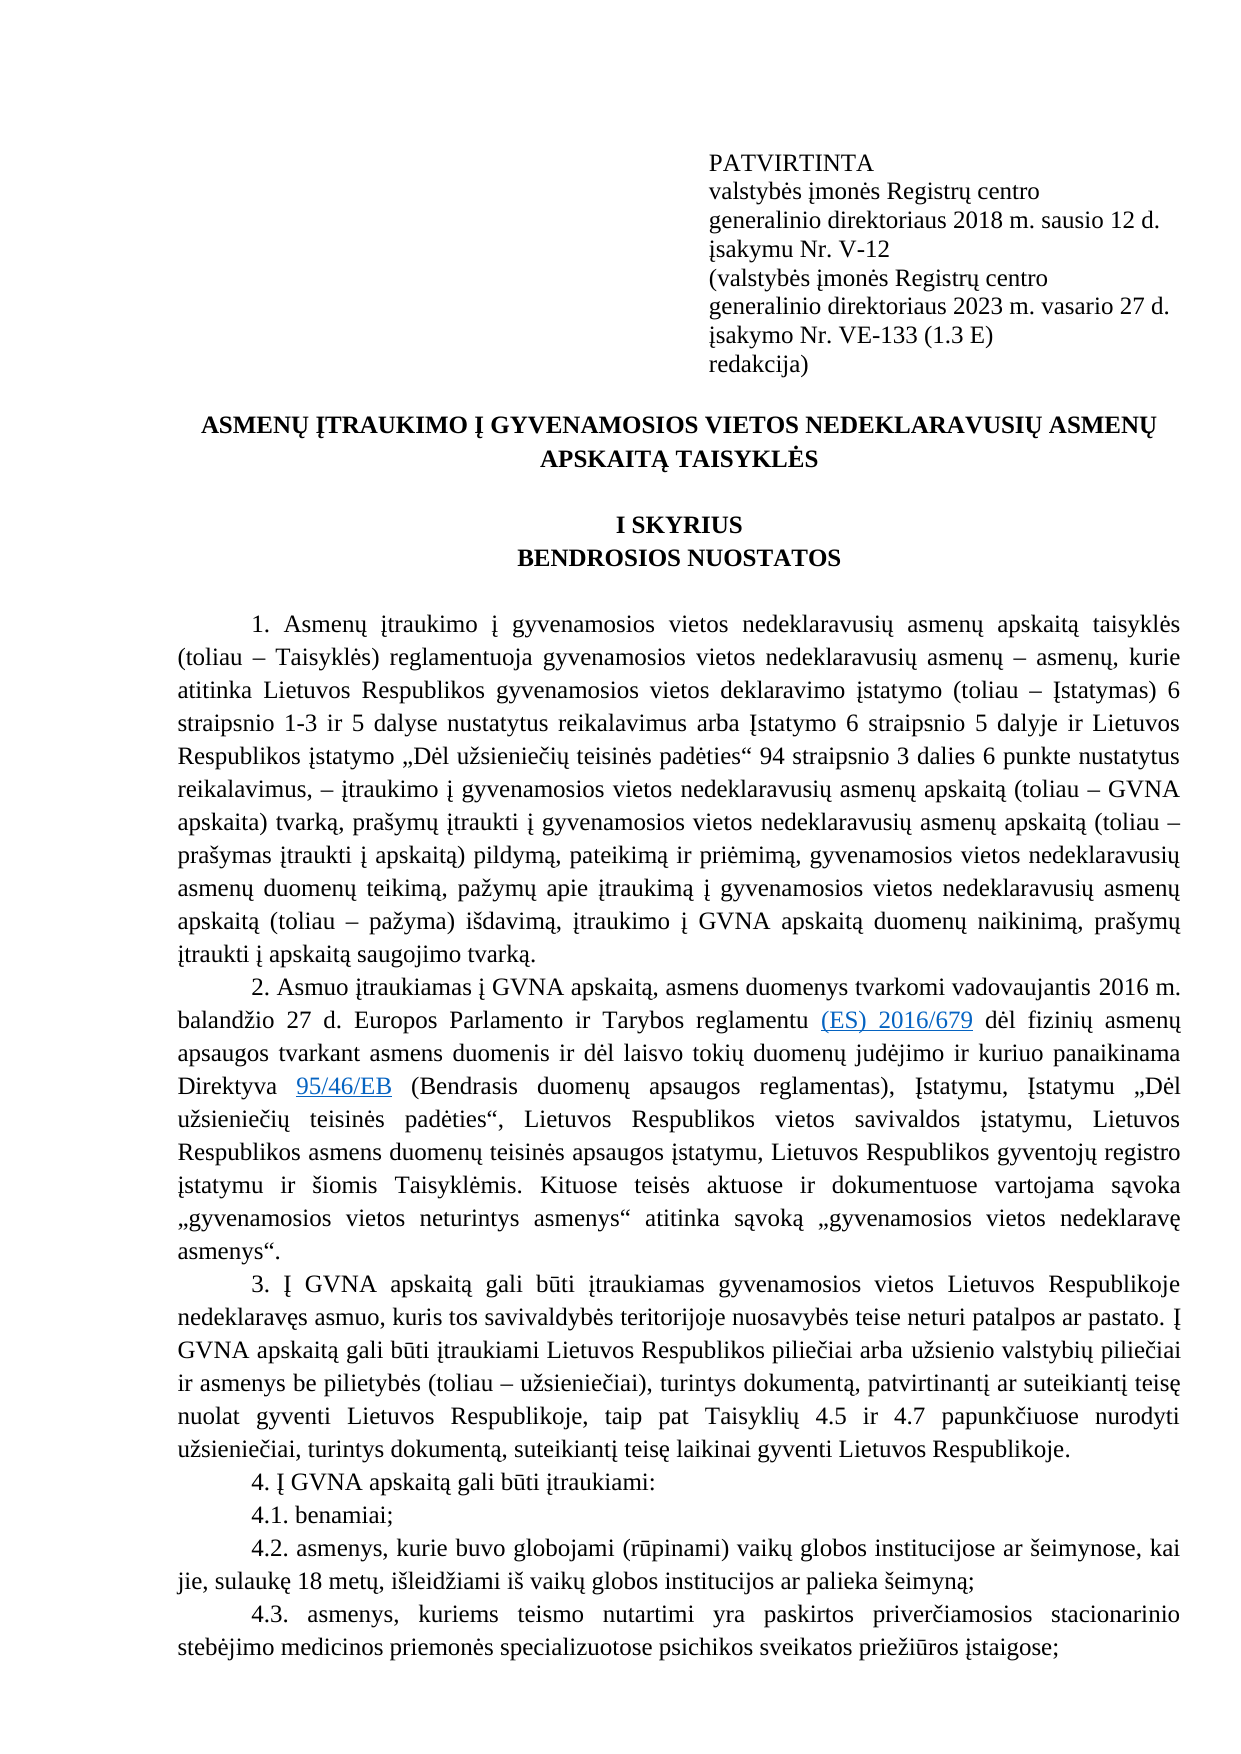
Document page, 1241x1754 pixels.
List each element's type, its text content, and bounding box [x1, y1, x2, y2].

text generalinio direktoriaus 2023 m. vasario 27 d. [709, 291, 1181, 320]
text (valstybės įmonės Registrų centro [709, 263, 1181, 291]
text I SKYRIUS [177, 510, 1181, 538]
text PATVIRTINTA [709, 148, 1181, 176]
text įsakymo Nr. VE-133 (1.3 E) [709, 320, 1181, 349]
text 4.1. benamiai; [177, 1500, 1181, 1529]
text 4.2. asmenys, kurie buvo globojami (rūpinami) vaikų globos institucijose ar šeimynose, kai jie, sulaukę 18 metų, išleidžiami iš vaikų globos institucijos ar palieka šeimyną; [177, 1533, 1181, 1595]
text BENDROSIOS NUOSTATOS [177, 543, 1181, 571]
text Asmenų įtraukimo į gyvenamosios vietos nedeklaravusių asmenų apskaitą TAISYKLĖS [177, 411, 1181, 472]
text 3. Į GVNA apskaitą gali būti įtraukiamas gyvenamosios vietos Lietuvos Respublikoje nedeklaravęs asmuo, kuris tos savivaldybės teritorijoje nuosavybės teise neturi patalpos ar pastato. Į GVNA apskaitą gali būti įtraukiami Lietuvos Respublikos piliečiai arba užsienio valstybių piliečiai ir asmenys be pilietybės (toliau – užsieniečiai), turintys dokumentą, patvirtinantį ar suteikiantį teisę nuolat gyventi Lietuvos Respublikoje, taip pat Taisyklių 4.5 ir 4.7 papunkčiuose nurodyti užsieniečiai, turintys dokumentą, suteikiantį teisę laikinai gyventi Lietuvos Respublikoje. [177, 1269, 1181, 1463]
text redakcija) [709, 349, 1181, 378]
text 1. Asmenų įtraukimo į gyvenamosios vietos nedeklaravusių asmenų apskaitą taisyklės (toliau – Taisyklės) reglamentuoja gyvenamosios vietos nedeklaravusių asmenų – asmenų, kurie atitinka Lietuvos Respublikos gyvenamosios vietos deklaravimo įstatymo (toliau – Įstatymas) 6 straipsnio 1-3 ir 5 dalyse nustatytus reikalavimus arba Įstatymo 6 straipsnio 5 dalyje ir Lietuvos Respublikos įstatymo „Dėl užsieniečių teisinės padėties“ 94 straipsnio 3 dalies 6 punkte nustatytus reikalavimus, – įtraukimo į gyvenamosios vietos nedeklaravusių asmenų apskaitą (toliau – GVNA apskaita) tvarką, prašymų įtraukti į gyvenamosios vietos nedeklaravusių asmenų apskaitą (toliau – prašymas įtraukti į apskaitą) pildymą, pateikimą ir priėmimą, gyvenamosios vietos nedeklaravusių asmenų duomenų teikimą, pažymų apie įtraukimą į gyvenamosios vietos nedeklaravusių asmenų apskaitą (toliau – pažyma) išdavimą, įtraukimo į GVNA apskaitą duomenų naikinimą, prašymų įtraukti į apskaitą saugojimo tvarką. [177, 609, 1181, 968]
text valstybės įmonės Registrų centro [709, 176, 1181, 205]
text įsakymu Nr. V-12 [709, 234, 1181, 263]
text 4. Į GVNA apskaitą gali būti įtraukiami: [177, 1467, 1181, 1496]
text 2. Asmuo įtraukiamas į GVNA apskaitą, asmens duomenys tvarkomi vadovaujantis 2016 m. balandžio 27 d. Europos Parlamento ir Tarybos reglamentu (ES) 2016/679 dėl fizinių asmenų apsaugos tvarkant asmens duomenis ir dėl laisvo tokių duomenų judėjimo ir kuriuo panaikinama Direktyva 95/46/EB (Bendrasis duomenų apsaugos reglamentas), Įstatymu, Įstatymu „Dėl užsieniečių teisinės padėties“, Lietuvos Respublikos vietos savivaldos įstatymu, Lietuvos Respublikos asmens duomenų teisinės apsaugos įstatymu, Lietuvos Respublikos gyventojų registro įstatymu ir šiomis Taisyklėmis. Kituose teisės aktuose ir dokumentuose vartojama sąvoka „gyvenamosios vietos neturintys asmenys“ atitinka sąvoką „gyvenamosios vietos nedeklaravę asmenys“. [177, 972, 1181, 1265]
text 4.3. asmenys, kuriems teismo nutartimi yra paskirtos priverčiamosios stacionarinio stebėjimo medicinos priemonės specializuotose psichikos sveikatos priežiūros įstaigose; [177, 1599, 1181, 1661]
text generalinio direktoriaus 2018 m. sausio 12 d. [709, 205, 1181, 234]
